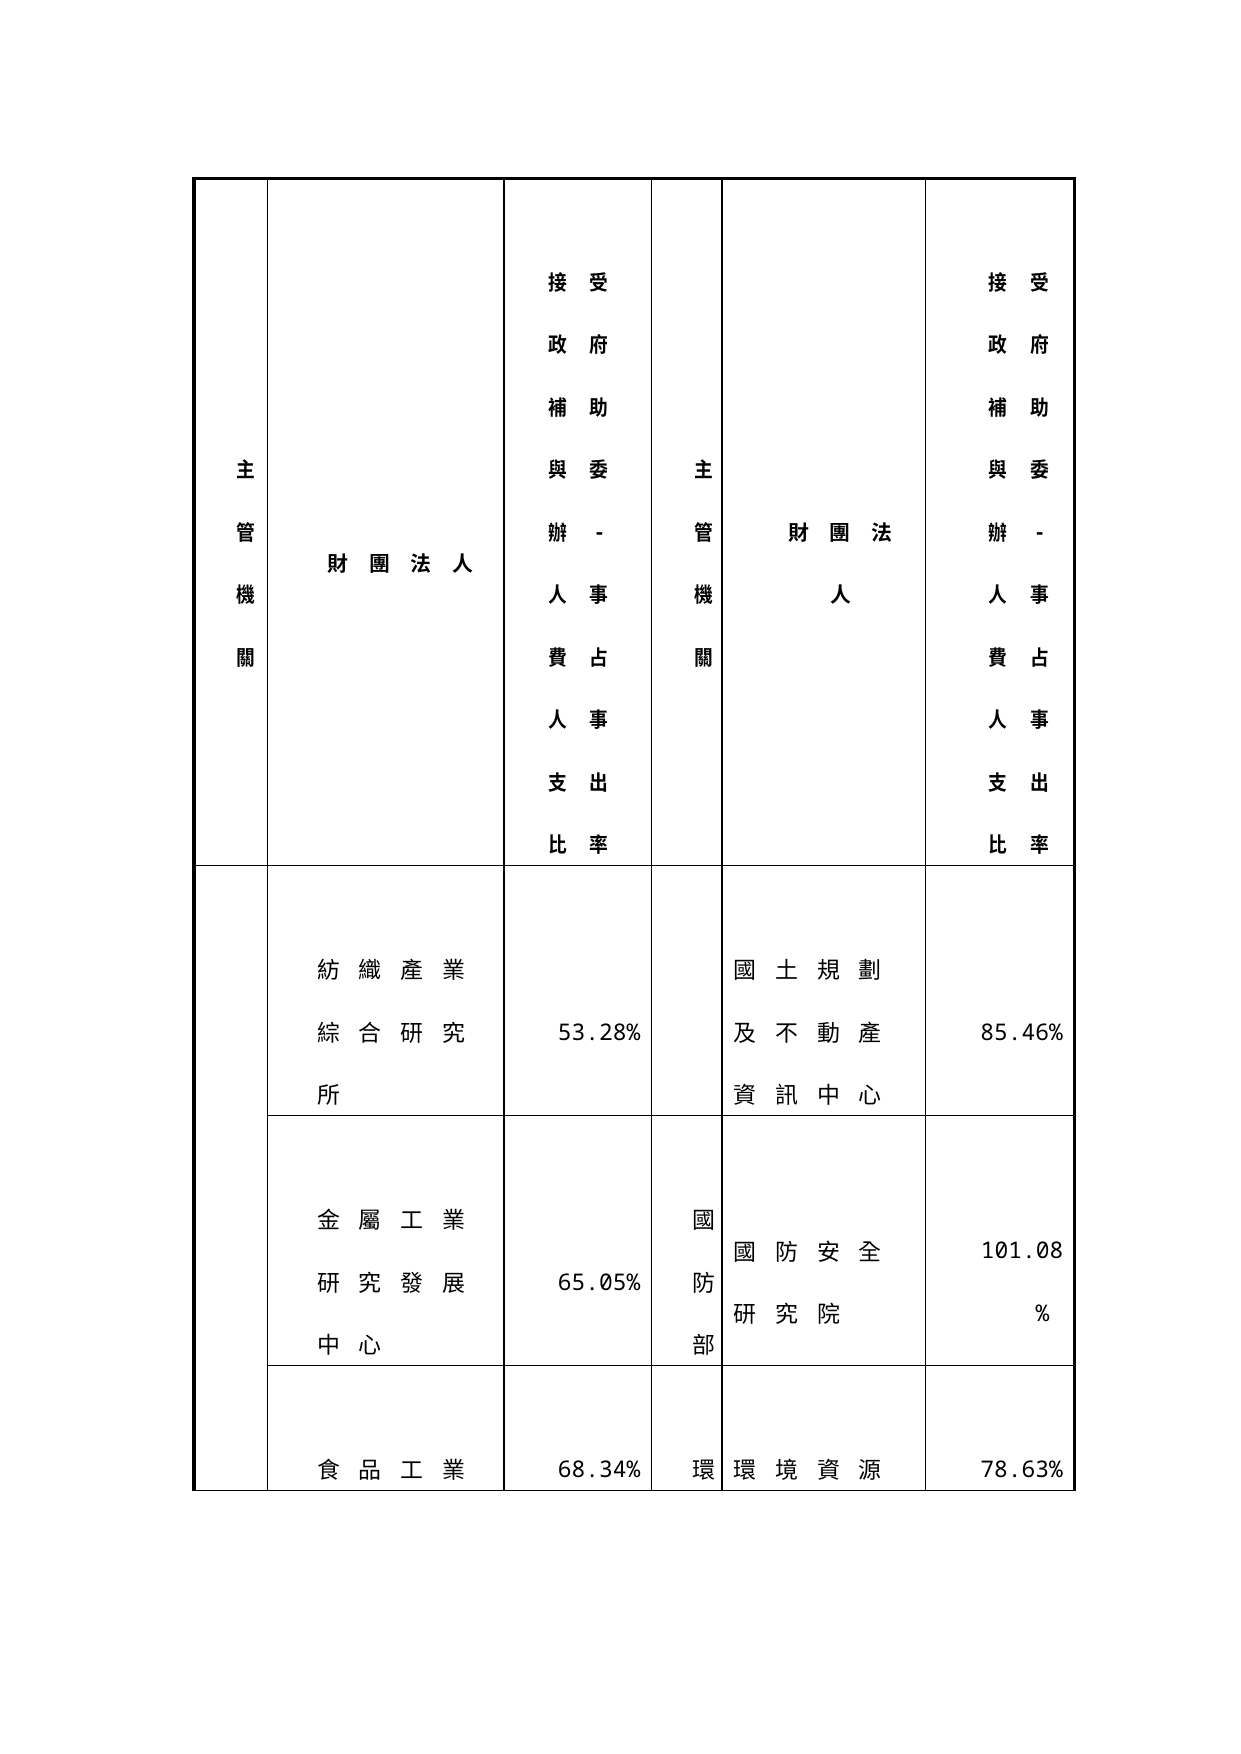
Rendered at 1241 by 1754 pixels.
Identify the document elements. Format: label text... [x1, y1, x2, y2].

table_cell 65.05% [505, 1116, 651, 1365]
table_cell 金屬工業研究發展中心 [268, 1116, 503, 1365]
table_cell 國防安全研究院 [723, 1116, 925, 1365]
table_header 接受政府補助與委辦-人事費占人事支出比率 [505, 180, 651, 865]
table_header 主管 機關 [196, 180, 267, 865]
table_header 財團法人 [268, 180, 503, 865]
table_cell [652, 866, 721, 1115]
table_cell 國防部 [652, 1116, 721, 1365]
table_header 主管 機關 [652, 180, 721, 865]
table_cell 101.08% [926, 1116, 1073, 1365]
table_header 接受政府補助與委辦-人事費占人事支出比率 [926, 180, 1073, 865]
table_cell 85.46% [926, 866, 1073, 1115]
table_cell 53.28% [505, 866, 651, 1115]
table_cell 紡織產業綜合研究所 [268, 866, 503, 1115]
table_cell 78.63% [926, 1366, 1073, 1490]
table_cell 環 [652, 1366, 721, 1490]
table_cell 國土規劃及不動產資訊中心 [723, 866, 925, 1115]
table_cell 68.34% [505, 1366, 651, 1490]
table_header 財團法人 [723, 180, 925, 865]
table_cell 食品工業 [268, 1366, 503, 1490]
table_cell [196, 866, 267, 1490]
table_cell 環境資源 [723, 1366, 925, 1490]
